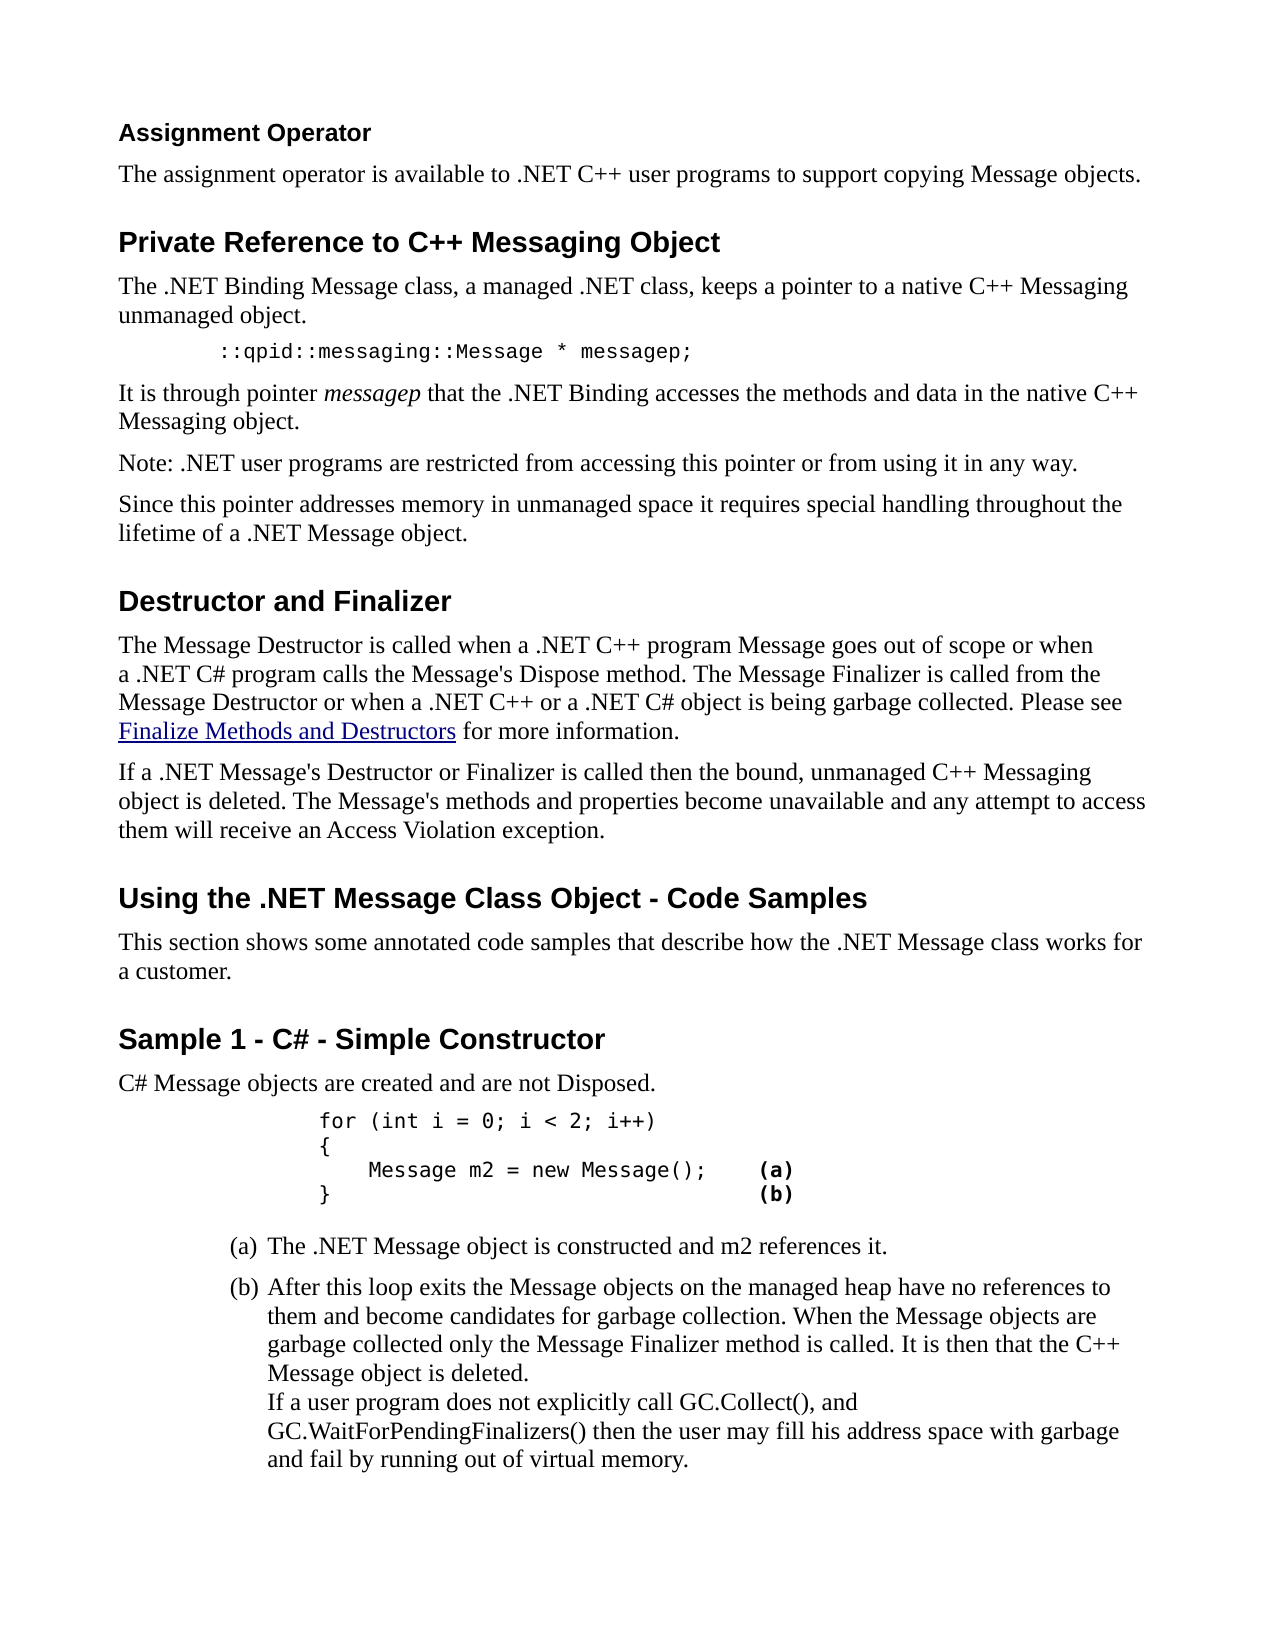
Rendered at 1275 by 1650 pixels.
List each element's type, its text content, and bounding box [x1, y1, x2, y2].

text The assignment operator is available to .NET C++ user programs to support copying Message objects. [118, 159, 1157, 188]
list The .NET Message object is constructed and m2 references it. [229, 1231, 1157, 1259]
subtitle Private Reference to C++ Messaging Object [118, 225, 1157, 259]
text ::qpid::messaging::Message * messagep; [118, 341, 1157, 365]
text If a .NET Message's Destructor or Finalizer is called then the bound, unmanaged C++ Messaging object is deleted. The Message's methods and properties become unavailable and any attempt to access them will receive an Access Violation exception. [118, 757, 1157, 844]
text Note: .NET user programs are restricted from accessing this pointer or from using it in any way. [118, 448, 1157, 476]
text Since this pointer addresses memory in unmanaged space it requires special handling throughout the lifetime of a .NET Message object. [118, 489, 1157, 546]
text It is through pointer messagep that the .NET Binding accesses the methods and data in the native C++ Messaging object. [118, 378, 1157, 435]
list After this loop exits the Message objects on the managed heap have no references to them and become candidates for garbage collection. When the Message objects are garbage collected only the Message Finalizer method is called. It is then that the C++ Message object is deleted. If a user program does not explicitly call GC.Collect(), and GC.WaitForPendingFinalizers() then the user may fill his address space with garbage and fail by running out of virtual memory. [229, 1272, 1157, 1473]
text The .NET Binding Message class, a managed .NET class, keeps a pointer to a native C++ Messaging unmanaged object. [118, 271, 1157, 329]
subtitle Using the .NET Message Class Object - Code Samples [118, 881, 1157, 915]
text The Message Destructor is called when a .NET C++ program Message goes out of scope or when a .NET C# program calls the Message's Dispose method. The Message Finalizer is called from the Message Destructor or when a .NET C++ or a .NET C# object is being garbage collected. Please see Finalize Methods and Destructors for more information. [118, 630, 1157, 745]
text This section shows some annotated code samples that describe how the .NET Message class works for a customer. [118, 927, 1157, 985]
subtitle Destructor and Finalizer [118, 584, 1157, 617]
text for (int i = 0; i < 2; i++) { Message m2 = new Message(); (a) } (b) [118, 1109, 1157, 1207]
text C# Message objects are created and are not Disposed. [118, 1068, 1157, 1097]
subtitle Sample 1 - C# - Simple Constructor [118, 1022, 1157, 1056]
subtitle Assignment Operator [118, 118, 1157, 147]
